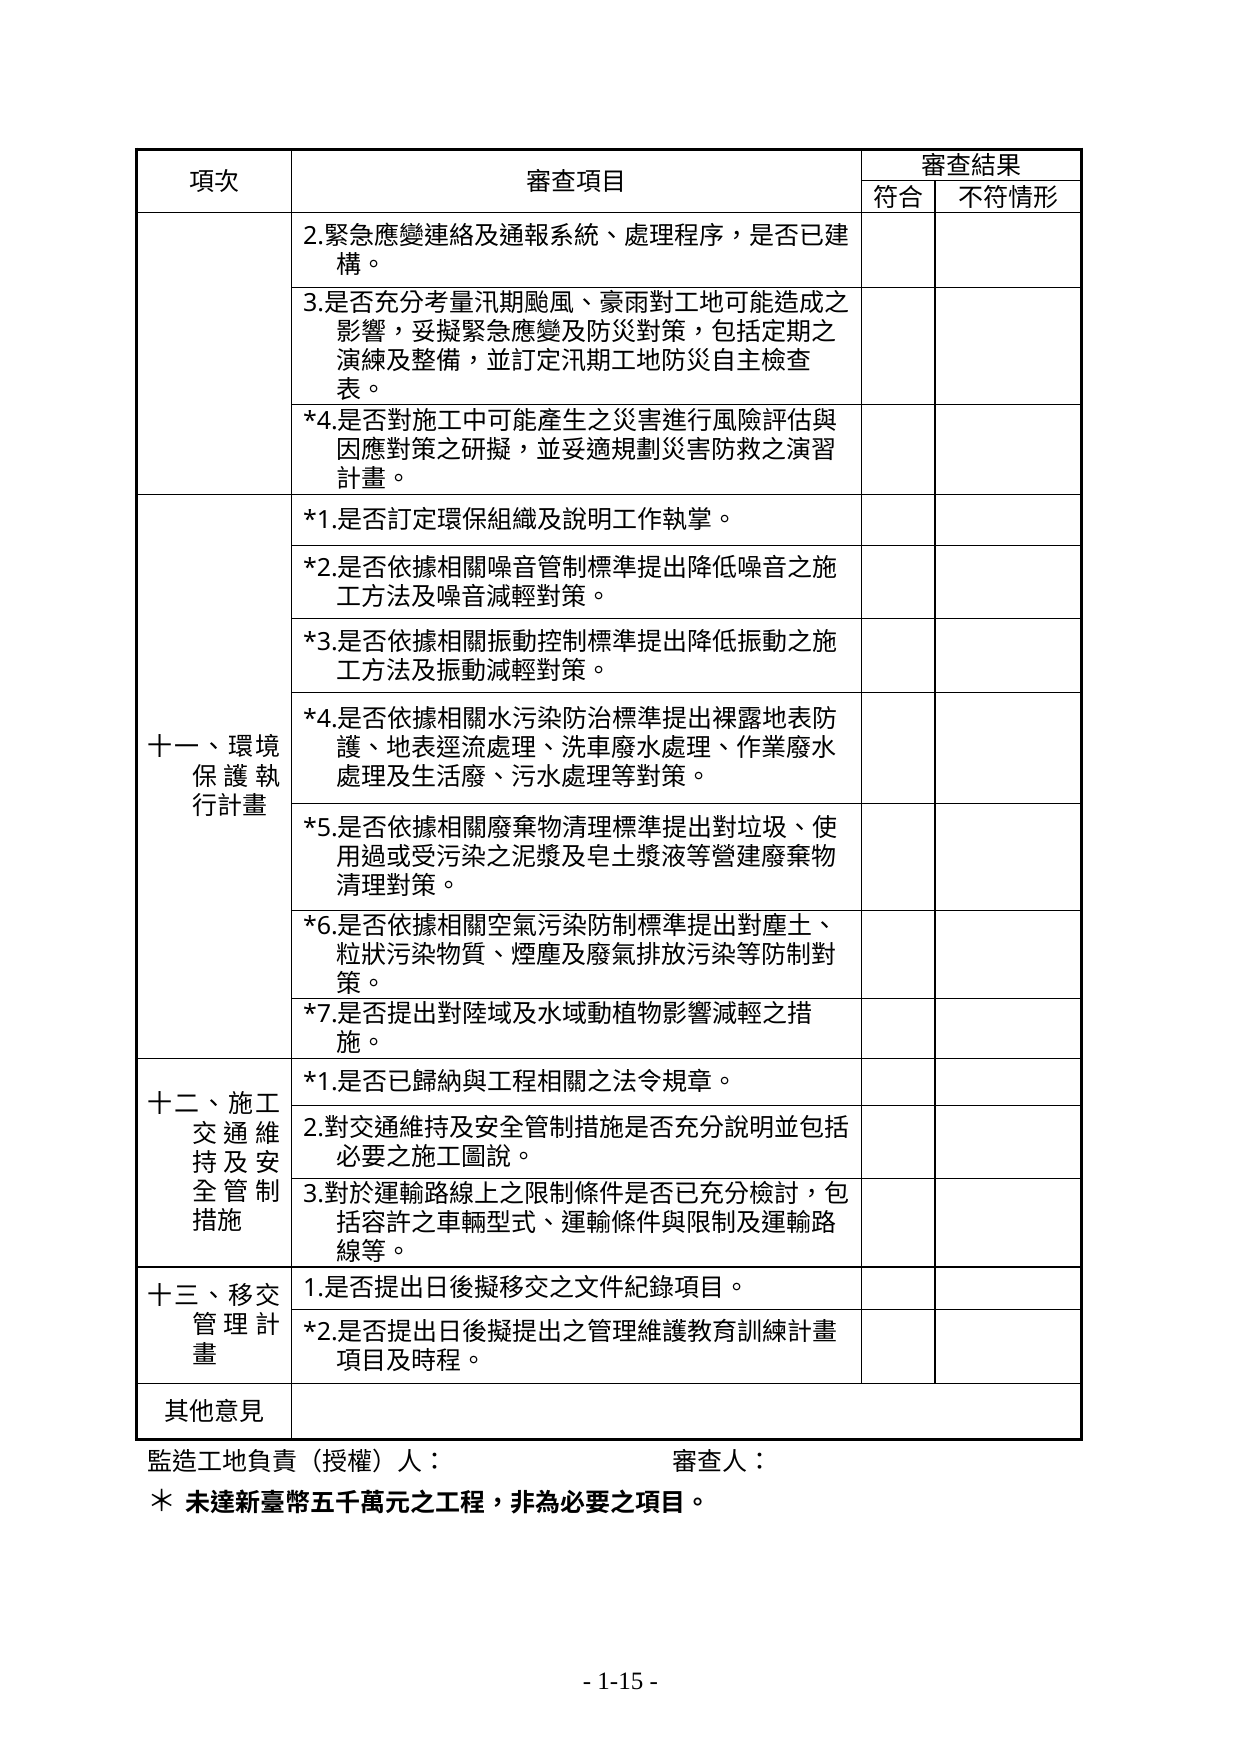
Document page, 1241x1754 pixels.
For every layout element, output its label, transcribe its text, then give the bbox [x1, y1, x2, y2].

table_cell [862, 1106, 934, 1178]
table_cell *2.是否依據相關噪音管制標準提出降低噪音之施工方法及噪音減輕對策。 [292, 546, 861, 618]
table_cell [862, 619, 934, 692]
table_cell [862, 693, 934, 803]
table_cell 不符情形 [936, 181, 1080, 212]
table_cell [936, 1310, 1080, 1383]
table_cell 3.對於運輸路線上之限制條件是否已充分檢討，包括容許之車輛型式、運輸條件與限制及運輸路線等。 [292, 1179, 861, 1266]
table_cell 符合 [862, 181, 934, 212]
table_cell 十三、移交管理計畫 [138, 1268, 291, 1383]
table_cell [936, 1059, 1080, 1105]
table_cell 十二、施工交通維持及安全管制措施 [138, 1059, 291, 1266]
table_cell *2.是否提出日後擬提出之管理維護教育訓練計畫項目及時程。 [292, 1310, 861, 1383]
table_cell [862, 288, 934, 404]
table_cell 2.對交通維持及安全管制措施是否充分說明並包括必要之施工圖說。 [292, 1106, 861, 1178]
table_cell [936, 213, 1080, 287]
table_cell *3.是否依據相關振動控制標準提出降低振動之施工方法及振動減輕對策。 [292, 619, 861, 692]
table_cell [862, 999, 934, 1058]
table_cell [936, 288, 1080, 404]
table_cell *4.是否依據相關水污染防治標準提出裸露地表防護、地表逕流處理、洗車廢水處理、作業廢水處理及生活廢、污水處理等對策。 [292, 693, 861, 803]
table_cell 十一、環境保護執行計畫 [138, 495, 291, 1058]
table_header 審查結果 [862, 151, 1080, 180]
table_cell *6.是否依據相關空氣污染防制標準提出對塵土、粒狀污染物質、煙塵及廢氣排放污染等防制對策。 [292, 911, 861, 998]
table_cell [862, 546, 934, 618]
table_cell [862, 495, 934, 545]
table_cell [936, 1179, 1080, 1266]
table_cell [936, 693, 1080, 803]
table_cell [862, 1268, 934, 1309]
list 未達新臺幣五千萬元之工程，非為必要之項目。 [148, 1478, 1092, 1520]
table_cell [862, 213, 934, 287]
table_cell 其他意見 [138, 1384, 291, 1438]
table_cell [862, 1310, 934, 1383]
table_cell *1.是否已歸納與工程相關之法令規章。 [292, 1059, 861, 1105]
table_cell *4.是否對施工中可能產生之災害進行風險評估與因應對策之研擬，並妥適規劃災害防救之演習計畫。 [292, 405, 861, 494]
table_header 審查項目 [292, 151, 861, 212]
table_cell [936, 546, 1080, 618]
table_cell [862, 804, 934, 910]
table_cell [936, 405, 1080, 494]
table_cell 1.是否提出日後擬移交之文件紀錄項目。 [292, 1268, 861, 1309]
table_cell [936, 1268, 1080, 1309]
text 監造工地負責（授權）人： 審查人： [148, 1441, 1092, 1478]
table_cell [138, 213, 291, 494]
table_cell [936, 495, 1080, 545]
table_cell 2.緊急應變連絡及通報系統、處理程序，是否已建構。 [292, 213, 861, 287]
table_cell [936, 1106, 1080, 1178]
table_cell [936, 999, 1080, 1058]
table_header 項次 [138, 151, 291, 212]
table_cell [292, 1384, 1080, 1438]
table_cell *1.是否訂定環保組織及說明工作執掌。 [292, 495, 861, 545]
table_cell *5.是否依據相關廢棄物清理標準提出對垃圾、使用過或受污染之泥漿及皂土漿液等營建廢棄物清理對策。 [292, 804, 861, 910]
table_cell [862, 1059, 934, 1105]
table_cell [862, 405, 934, 494]
table_cell [936, 619, 1080, 692]
table_cell [862, 911, 934, 998]
table_cell [862, 1179, 934, 1266]
table_cell 3.是否充分考量汛期颱風、豪雨對工地可能造成之影響，妥擬緊急應變及防災對策，包括定期之演練及整備，並訂定汛期工地防災自主檢查表。 [292, 288, 861, 404]
table_cell [936, 804, 1080, 910]
table_cell [936, 911, 1080, 998]
table_cell *7.是否提出對陸域及水域動植物影響減輕之措施。 [292, 999, 861, 1058]
